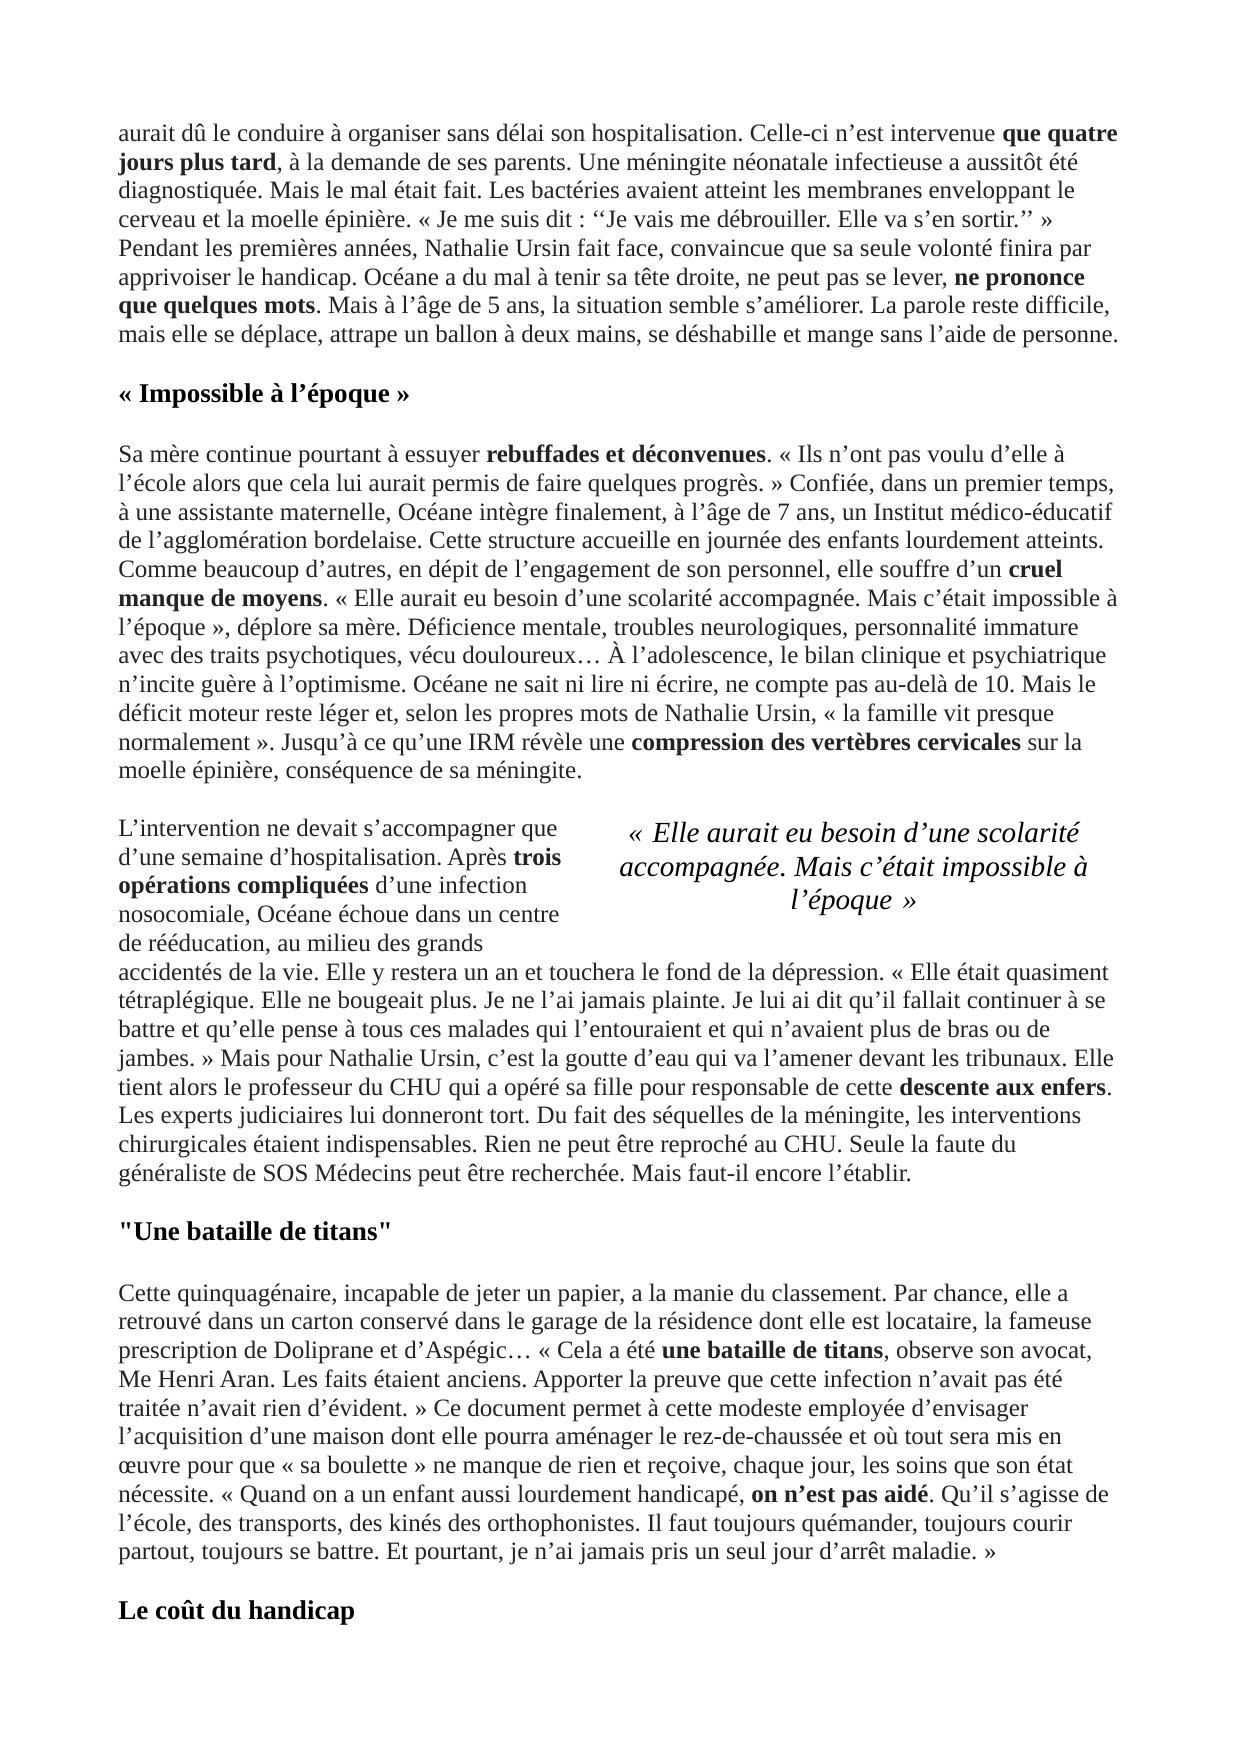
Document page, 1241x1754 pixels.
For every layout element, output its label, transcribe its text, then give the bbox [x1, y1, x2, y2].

text Sa mère continue pourtant à essuyer rebuffades et déconvenues. « Ils n’ont pas voulu d’elle à l’école alors que cela lui aurait permis de faire quelques progrès. » Confiée, dans un premier temps, à une assistante maternelle, Océane intègre finalement, à l’âge de 7 ans, un Institut médico-éducatif de l’agglomération bordelaise. Cette structure accueille en journée des enfants lourdement atteints. Comme beaucoup d’autres, en dépit de l’engagement de son personnel, elle souffre d’un cruel manque de moyens. « Elle aurait eu besoin d’une scolarité accompagnée. Mais c’était impossible à l’époque », déplore sa mère. Déficience mentale, troubles neurologiques, personnalité immature avec des traits psychotiques, vécu douloureux… À l’adolescence, le bilan clinique et psychiatrique n’incite guère à l’optimisme. Océane ne sait ni lire ni écrire, ne compte pas au-delà de 10. Mais le déficit moteur reste léger et, selon les propres mots de Nathalie Ursin, « la famille vit presque normalement ». Jusqu’à ce qu’une IRM révèle une compression des vertèbres cervicales sur la moelle épinière, conséquence de sa méningite. [118, 439, 1122, 784]
text aurait dû le conduire à organiser sans délai son hospitalisation. Celle-ci n’est intervenue que quatre jours plus tard, à la demande de ses parents. Une méningite néonatale infectieuse a aussitôt été diagnostiquée. Mais le mal était fait. Les bactéries avaient atteint les membranes enveloppant le cerveau et la moelle épinière. « Je me suis dit : ‘‘Je vais me débrouiller. Elle va s’en sortir.’’ » Pendant les premières années, Nathalie Ursin fait face, convaincue que sa seule volonté finira par apprivoiser le handicap. Océane a du mal à tenir sa tête droite, ne peut pas se lever, ne prononce que quelques mots. Mais à l’âge de 5 ans, la situation semble s’améliorer. La parole reste difficile, mais elle se déplace, attrape un ballon à deux mains, se déshabille et mange sans l’aide de personne. [118, 118, 1122, 348]
text "Une bataille de titans" [118, 1215, 1122, 1247]
text « Impossible à l’époque » [118, 377, 1122, 408]
text « Elle aurait eu besoin d’une scolarité accompagnée. Mais c’était impossible à l’époque » [594, 815, 1116, 916]
text Cette quinquagénaire, incapable de jeter un papier, a la manie du classement. Par chance, elle a retrouvé dans un carton conservé dans le garage de la résidence dont elle est locataire, la fameuse prescription de Doliprane et d’Aspégic… « Cela a été une bataille de titans, observe son avocat, Me Henri Aran. Les faits étaient anciens. Apporter la preuve que cette infection n’avait pas été traitée n’avait rien d’évident. » Ce document permet à cette modeste employée d’envisager l’acquisition d’une maison dont elle pourra aménager le rez-de-chaussée et où tout sera mis en œuvre pour que « sa boulette » ne manque de rien et reçoive, chaque jour, les soins que son état nécessite. « Quand on a un enfant aussi lourdement handicapé, on n’est pas aidé. Qu’il s’agisse de l’école, des transports, des kinés des orthophonistes. Il faut toujours quémander, toujours courir partout, toujours se battre. Et pourtant, je n’ai jamais pris un seul jour d’arrêt maladie. » [118, 1278, 1122, 1565]
text L’intervention ne devait s’accompagner que d’une semaine d’hospitalisation. Après trois opérations compliquées d’une infection nosocomiale, Océane échoue dans un centre de rééducation, au milieu des grands accidentés de la vie. Elle y restera un an et touchera le fond de la dépression. « Elle était quasiment tétraplégique. Elle ne bougeait plus. Je ne l’ai jamais plainte. Je lui ai dit qu’il fallait continuer à se battre et qu’elle pense à tous ces malades qui l’entouraient et qui n’avaient plus de bras ou de jambes. » Mais pour Nathalie Ursin, c’est la goutte d’eau qui va l’amener devant les tribunaux. Elle tient alors le professeur du CHU qui a opéré sa fille pour responsable de cette descente aux enfers. Les experts judiciaires lui donneront tort. Du fait des séquelles de la méningite, les interventions chirurgicales étaient indispensables. Rien ne peut être reproché au CHU. Seule la faute du généraliste de SOS Médecins peut être recherchée. Mais faut-il encore l’établir. [118, 813, 1122, 1187]
text Le coût du handicap [118, 1594, 1122, 1625]
